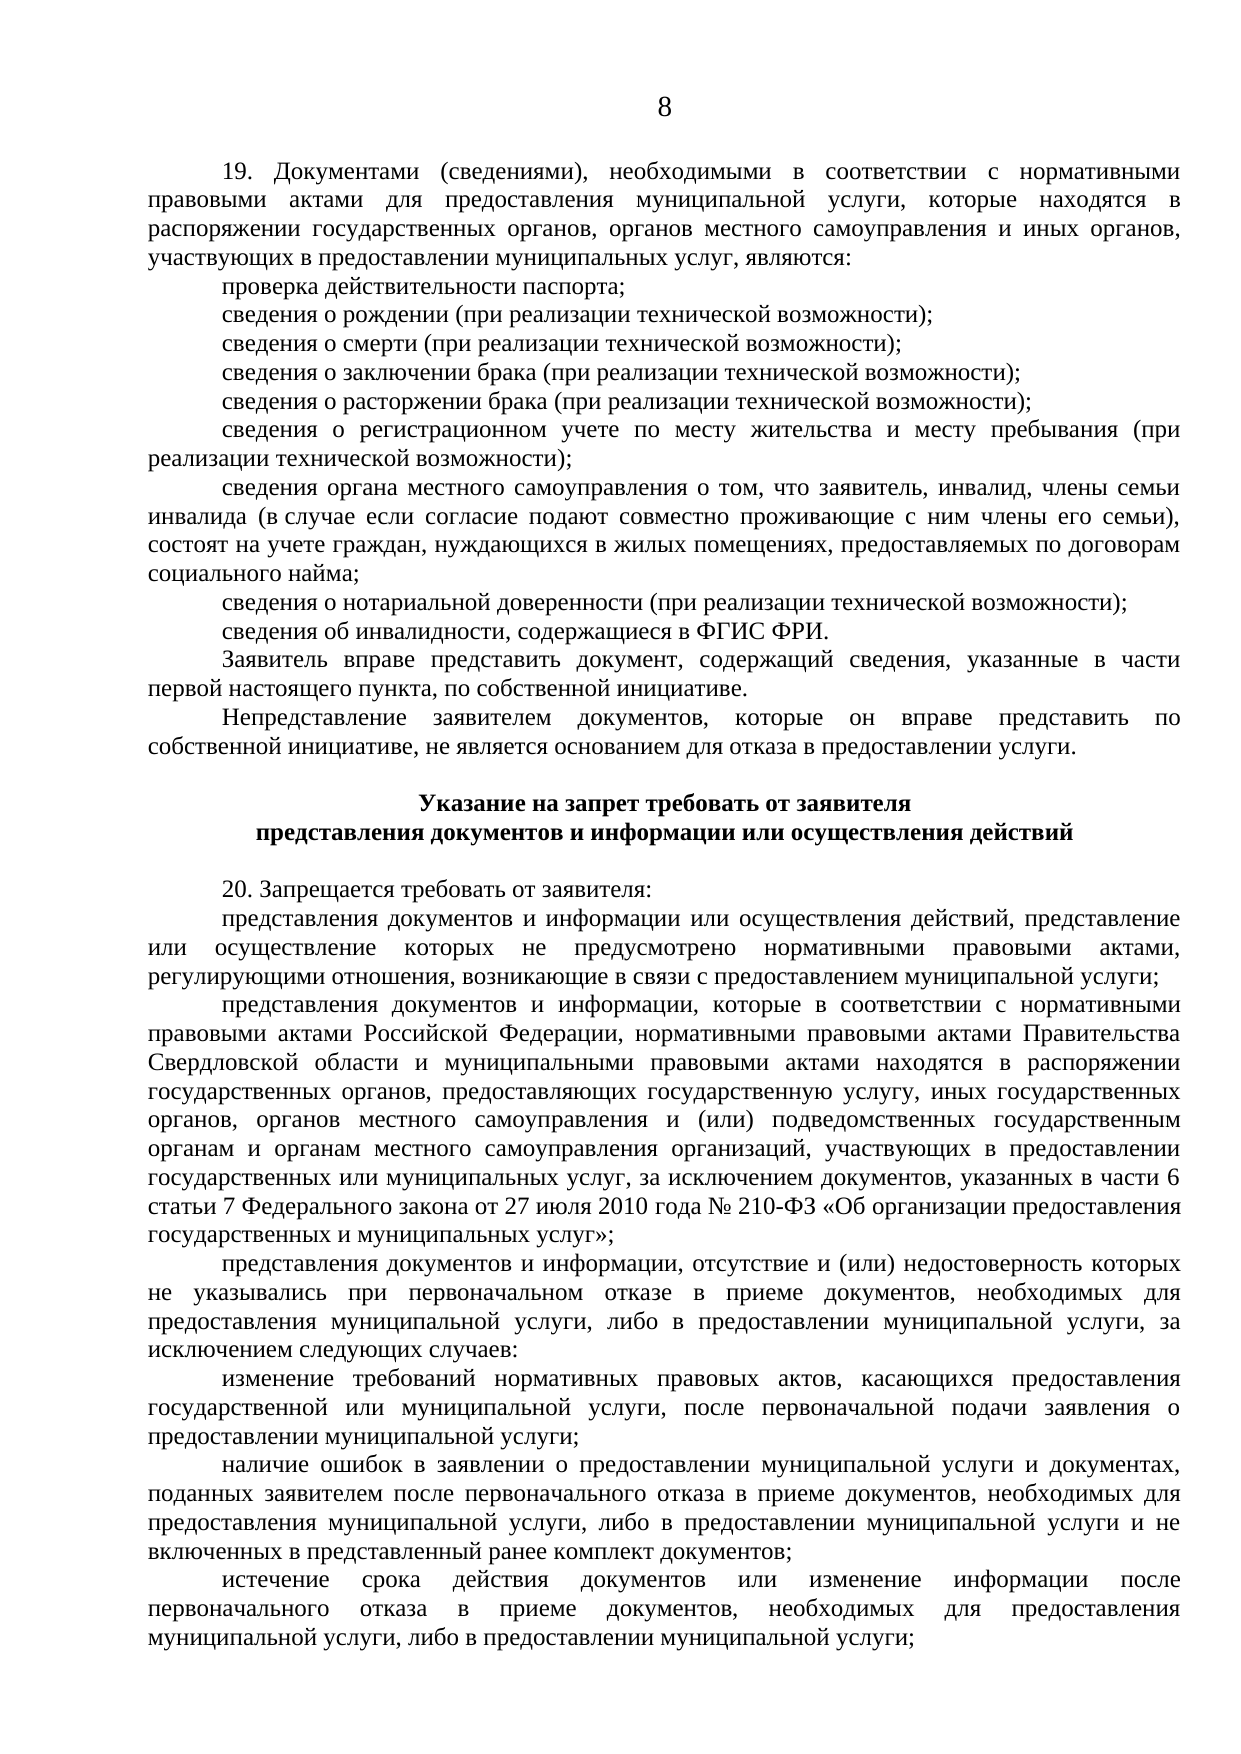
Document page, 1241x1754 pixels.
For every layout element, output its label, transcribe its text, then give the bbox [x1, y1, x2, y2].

text сведения о смерти (при реализации технической возможности); [148, 328, 1182, 357]
text представления документов и информации или осуществления действий [148, 817, 1182, 846]
text сведения о рождении (при реализации технической возможности); [148, 299, 1182, 328]
text Непредставление заявителем документов, которые он вправе представить по собственной инициативе, не является основанием для отказа в предоставлении услуги. [148, 702, 1182, 759]
text Заявитель вправе представить документ, содержащий сведения, указанные в части первой настоящего пункта, по собственной инициативе. [148, 644, 1182, 702]
text представления документов и информации или осуществления действий, представление или осуществление которых не предусмотрено нормативными правовыми актами, регулирующими отношения, возникающие в связи с предоставлением муниципальной услуги; [148, 903, 1182, 989]
text сведения о нотариальной доверенности (при реализации технической возможности); [148, 587, 1182, 616]
text сведения органа местного самоуправления о том, что заявитель, инвалид, члены семьи инвалида (в случае если согласие подают совместно проживающие с ним члены его семьи), состоят на учете граждан, нуждающихся в жилых помещениях, предоставляемых по договорам социального найма; [148, 472, 1182, 587]
text Указание на запрет требовать от заявителя [148, 788, 1182, 817]
text представления документов и информации, которые в соответствии с нормативными правовыми актами Российской Федерации, нормативными правовыми актами Правительства Свердловской области и муниципальными правовыми актами находятся в распоряжении государственных органов, предоставляющих государственную услугу, иных государственных органов, органов местного самоуправления и (или) подведомственных государственным органам и органам местного самоуправления организаций, участвующих в предоставлении государственных или муниципальных услуг, за исключением документов, указанных в части 6 статьи 7 Федерального закона от 27 июля 2010 года № 210-ФЗ «Об организации предоставления государственных и муниципальных услуг»; [148, 989, 1182, 1248]
text изменение требований нормативных правовых актов, касающихся предоставления государственной или муниципальной услуги, после первоначальной подачи заявления о предоставлении муниципальной услуги; [148, 1363, 1182, 1449]
text 20. Запрещается требовать от заявителя: [148, 874, 1182, 903]
text проверка действительности паспорта; [148, 271, 1182, 299]
text 19. Документами (сведениями), необходимыми в соответствии с нормативными правовыми актами для предоставления муниципальной услуги, которые находятся в распоряжении государственных органов, органов местного самоуправления и иных органов, участвующих в предоставлении муниципальных услуг, являются: [148, 156, 1182, 271]
text наличие ошибок в заявлении о предоставлении муниципальной услуги и документах, поданных заявителем после первоначального отказа в приеме документов, необходимых для предоставления муниципальной услуги, либо в предоставлении муниципальной услуги и не включенных в представленный ранее комплект документов; [148, 1449, 1182, 1564]
text сведения о заключении брака (при реализации технической возможности); [148, 357, 1182, 386]
text сведения об инвалидности, содержащиеся в ФГИС ФРИ. [148, 616, 1182, 644]
text сведения о регистрационном учете по месту жительства и месту пребывания (при реализации технической возможности); [148, 414, 1182, 472]
text сведения о расторжении брака (при реализации технической возможности); [148, 386, 1182, 414]
text истечение срока действия документов или изменение информации после первоначального отказа в приеме документов, необходимых для предоставления муниципальной услуги, либо в предоставлении муниципальной услуги; [148, 1564, 1182, 1651]
text представления документов и информации, отсутствие и (или) недостоверность которых не указывались при первоначальном отказе в приеме документов, необходимых для предоставления муниципальной услуги, либо в предоставлении муниципальной услуги, за исключением следующих случаев: [148, 1248, 1182, 1363]
